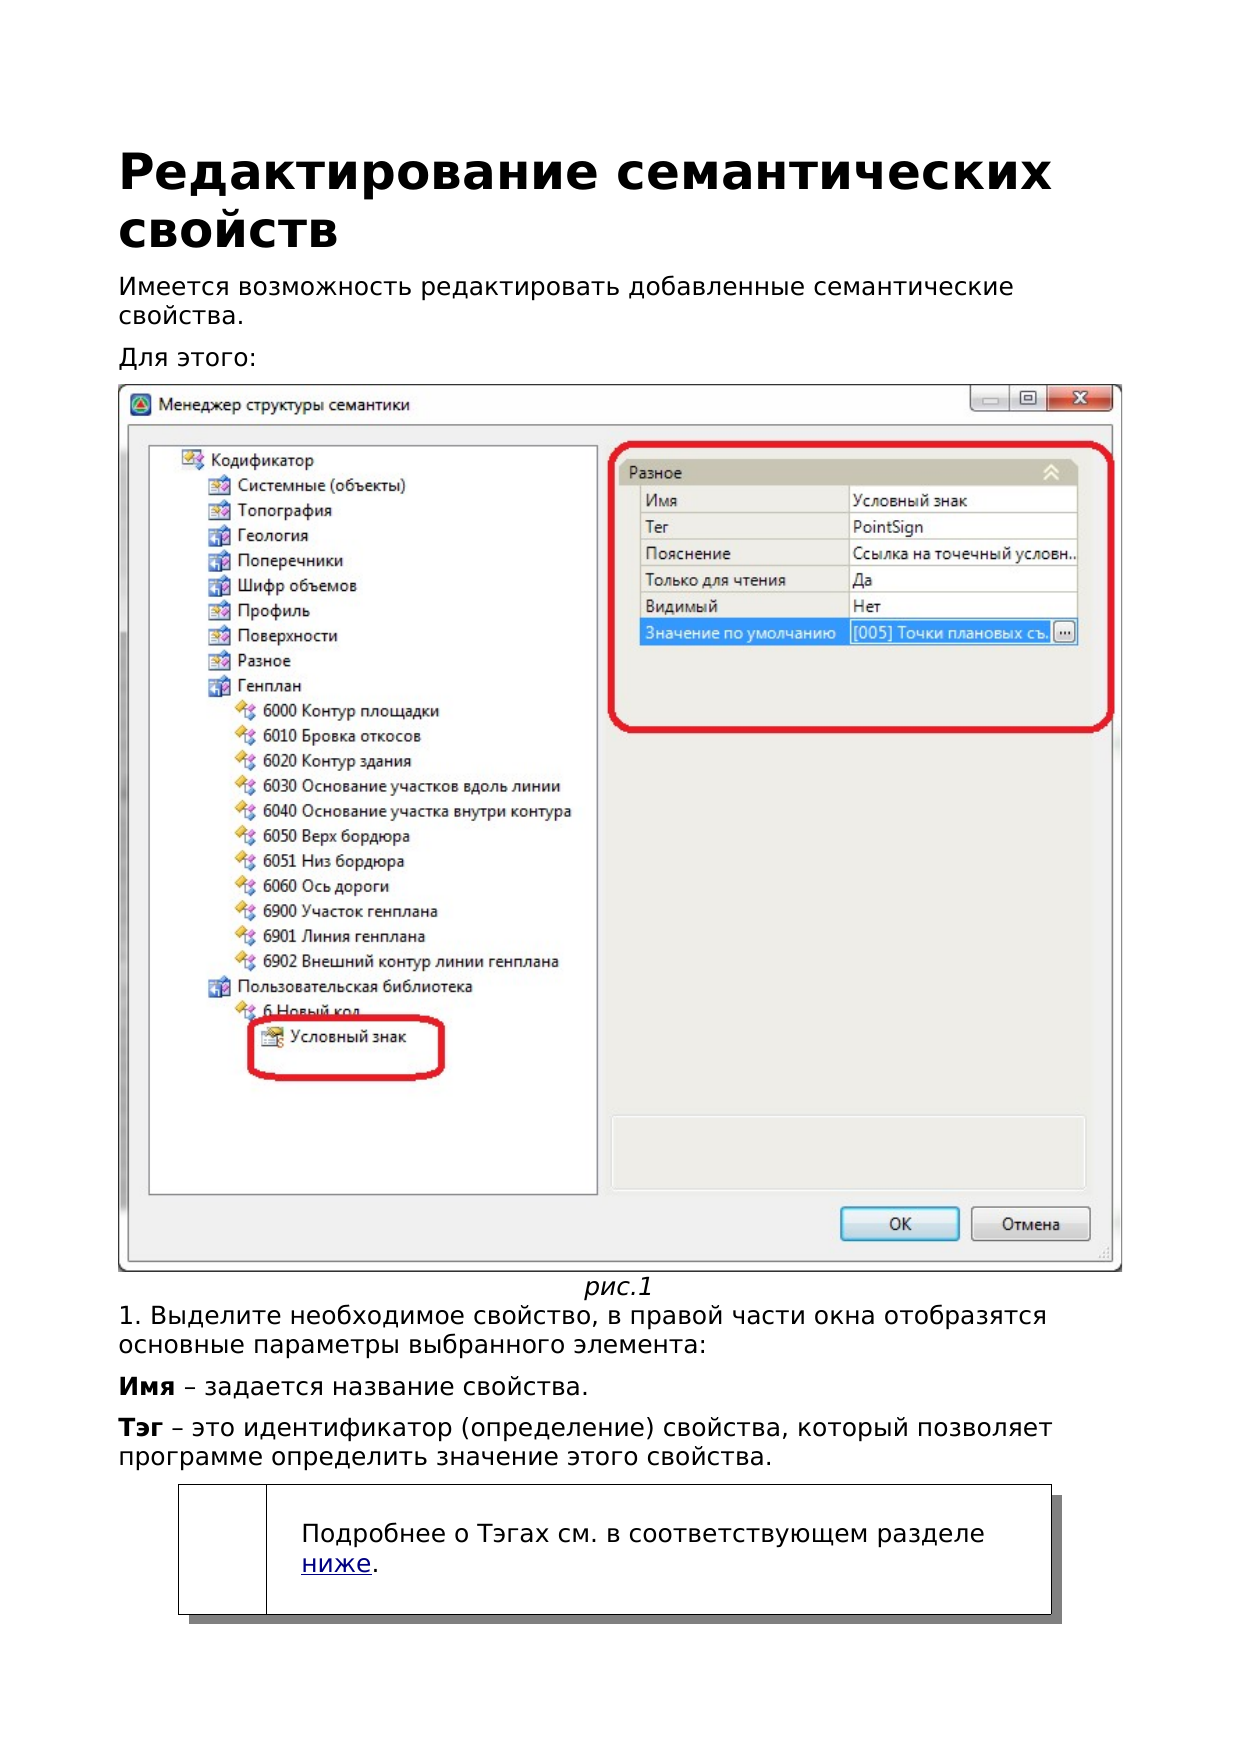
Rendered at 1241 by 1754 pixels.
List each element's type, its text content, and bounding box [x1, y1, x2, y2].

table_header Подробнее о Тэгах см. в соответствующем разделе ниже. [267, 1485, 1051, 1613]
text Для этого: [118, 343, 1122, 372]
text рис.1 [118, 1272, 1122, 1301]
picture [118, 384, 1123, 1272]
text Имеется возможность редактировать добавленные семантические свойства. [118, 272, 1122, 330]
text 1. Выделите необходимое свойство, в правой части окна отобразятся основные параметры выбранного элемента: [118, 1301, 1122, 1359]
subtitle Редактирование семантических свойств [118, 143, 1122, 259]
text Имя – задается название свойства. [118, 1372, 1122, 1401]
table_header [179, 1485, 266, 1613]
text Тэг – это идентификатор (определение) свойства, который позволяет программе определить значение этого свойства. [118, 1413, 1122, 1472]
